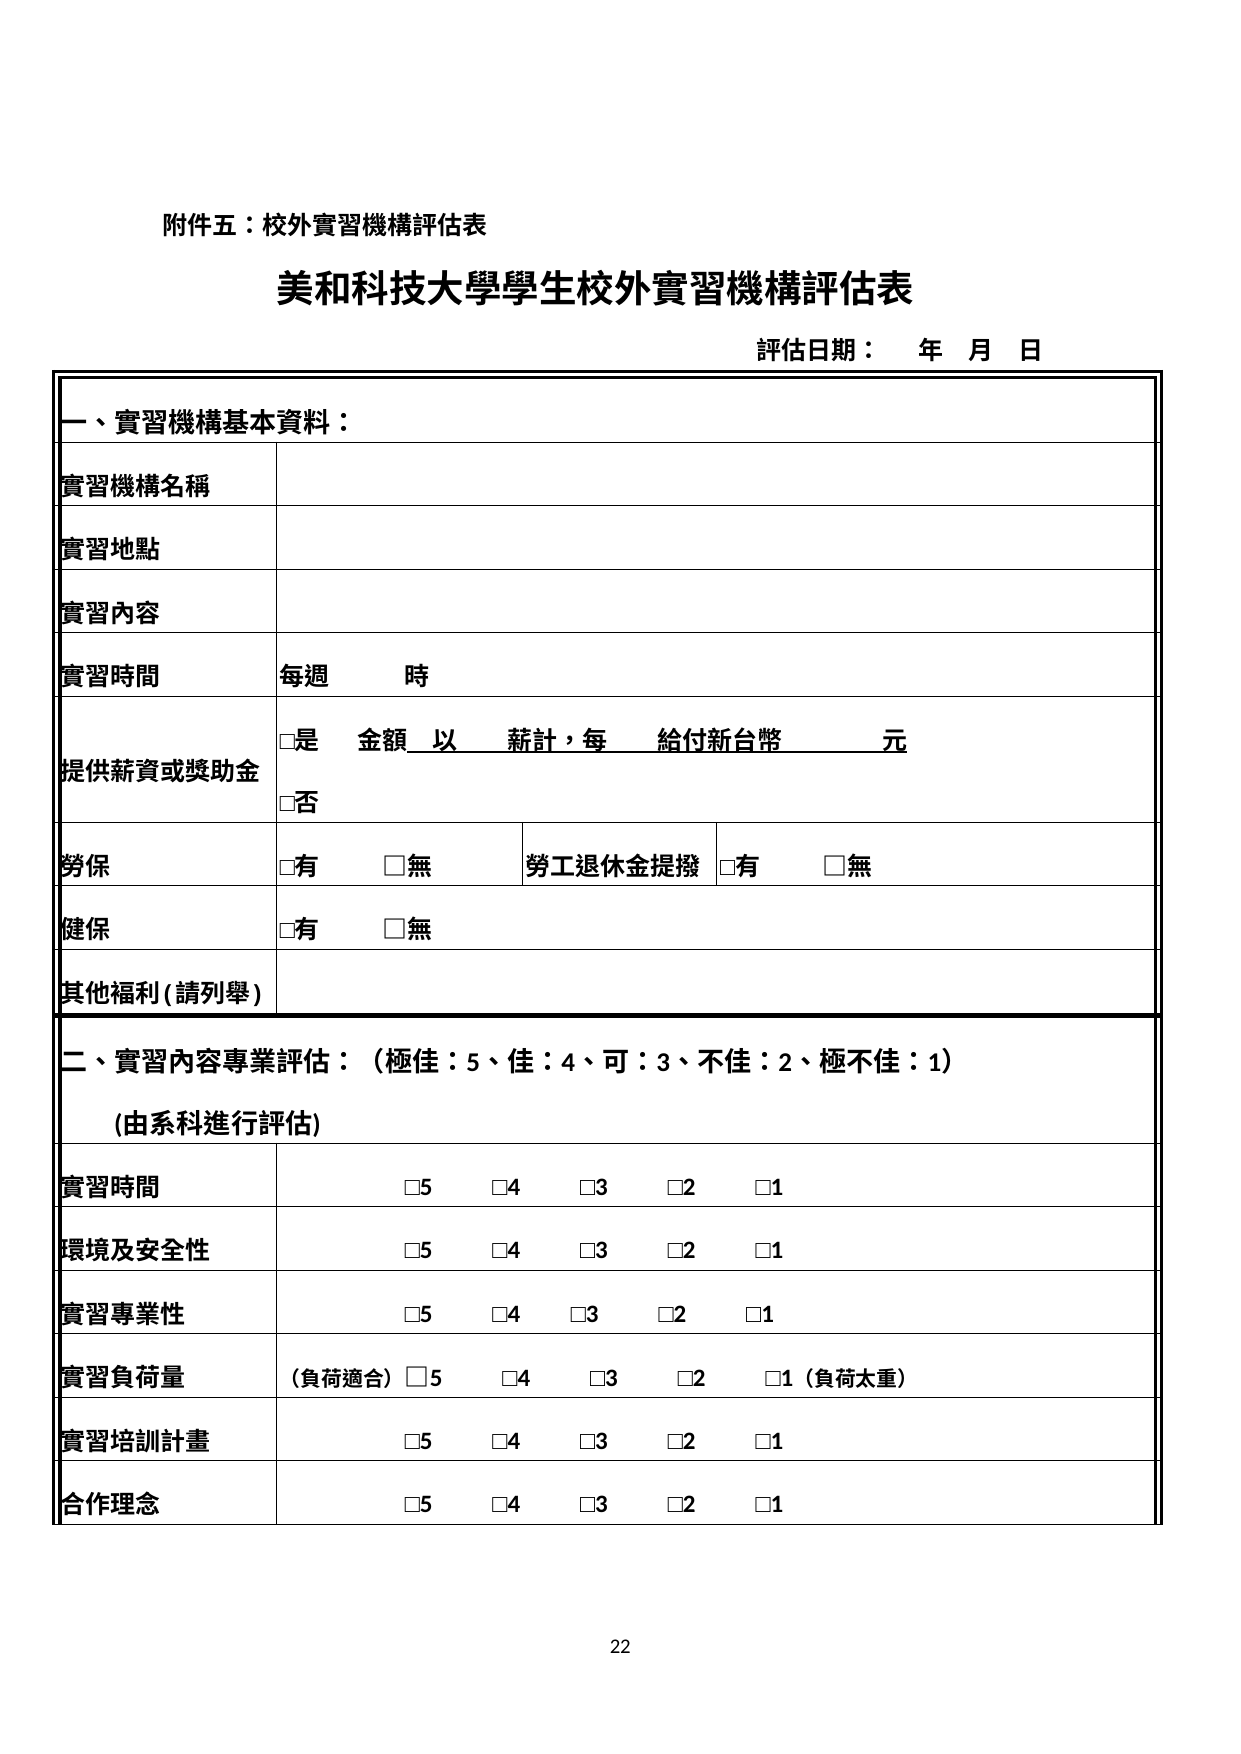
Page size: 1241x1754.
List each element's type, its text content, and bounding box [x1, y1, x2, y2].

table_cell [277, 570, 1154, 632]
table_cell □5 □4 □3 □2 □1 [277, 1398, 1154, 1460]
table_cell 二、實習內容專業評估：（極佳：5、佳：4、可：3、不佳：2、極不佳：1） (由系科進行評估) [62, 1018, 1154, 1143]
table_cell [277, 506, 1154, 569]
table_cell □5 □4 □3 □2 □1 [277, 1207, 1154, 1270]
table_cell □有 □無 [717, 823, 1154, 885]
text 評估日期： 年 月 日 [213, 307, 1044, 370]
table_cell 合作理念 [62, 1461, 276, 1524]
table_cell □是 金額 以 薪計，每 給付新台幣 元 □否 [277, 697, 1154, 822]
table_cell 環境及安全性 [62, 1207, 276, 1270]
table_cell 實習專業性 [62, 1271, 276, 1333]
table_cell 實習時間 [62, 633, 276, 696]
table_cell [277, 950, 1154, 1012]
table_cell [277, 443, 1154, 505]
table_cell □有 □無 [277, 823, 522, 885]
table_cell □有 □無 [277, 886, 1154, 949]
table_cell □5 □4 □3 □2 □1 [277, 1271, 1154, 1333]
text 美和科技大學學生校外實習機構評估表 [213, 245, 978, 307]
table_cell （負荷適合）□5 □4 □3 □2 □1（負荷太重） [277, 1334, 1154, 1397]
table_cell 實習地點 [62, 506, 276, 569]
table_cell 勞保 [62, 823, 276, 885]
table_cell 每週 時 [277, 633, 1154, 696]
table_cell 實習內容 [62, 570, 276, 632]
table_cell 勞工退休金提撥 [523, 823, 716, 885]
text 附件五：校外實習機構評估表 [162, 182, 1053, 245]
table_cell □5 □4 □3 □2 □1 [277, 1144, 1154, 1206]
table_cell 實習培訓計畫 [62, 1398, 276, 1460]
table_cell 健保 [62, 886, 276, 949]
table_header 一、實習機構基本資料： [57, 373, 1159, 442]
table_cell 實習機構名稱 [62, 443, 276, 505]
table_cell 提供薪資或獎助金 [62, 697, 276, 822]
table_cell □5 □4 □3 □2 □1 [277, 1461, 1154, 1524]
table_cell 實習時間 [62, 1144, 276, 1206]
table_cell 實習負荷量 [62, 1334, 276, 1397]
table_cell 其他褔利(請列舉) [62, 950, 276, 1012]
